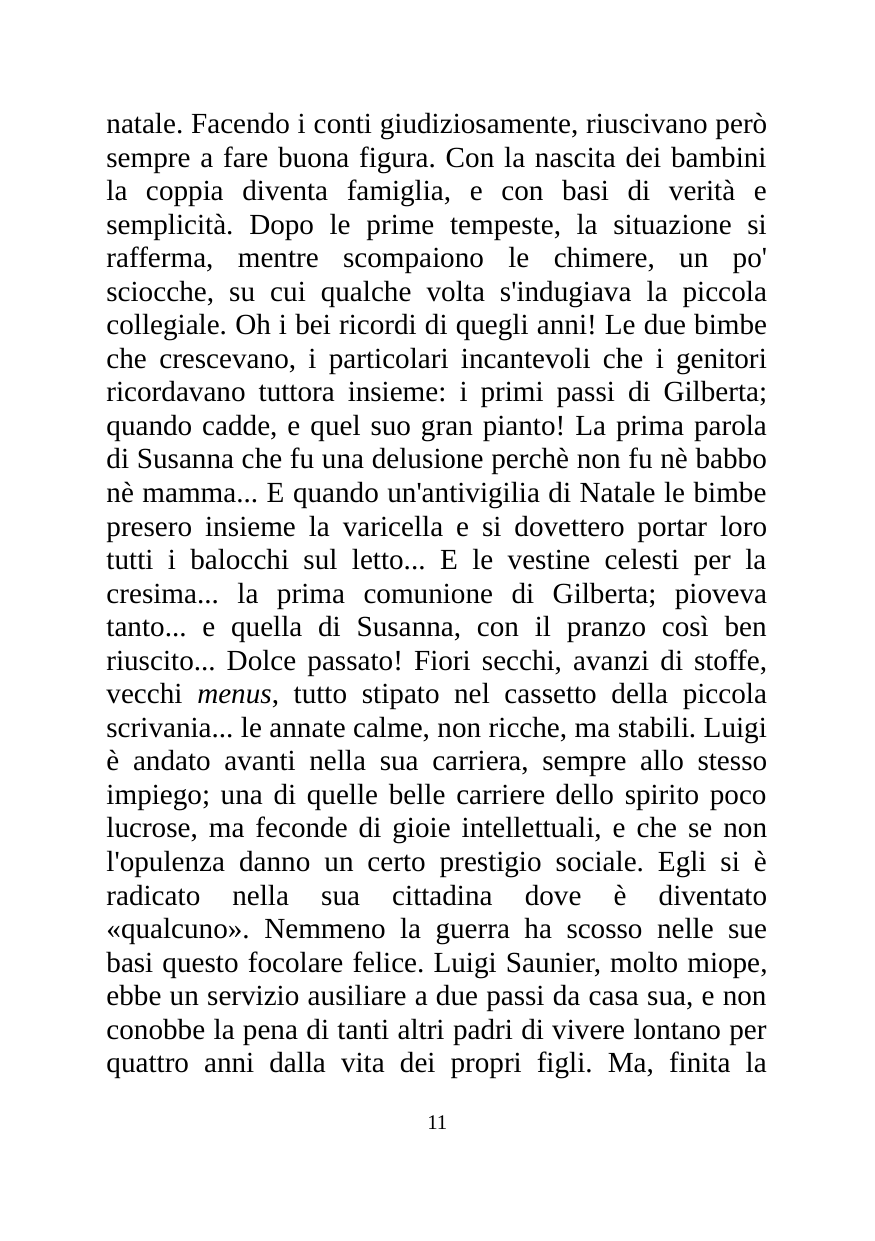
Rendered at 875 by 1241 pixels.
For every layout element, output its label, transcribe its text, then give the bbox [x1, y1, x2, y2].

text natale. Facendo i conti giudiziosamente, riuscivano però sempre a fare buona figura. Con la nascita dei bambini la coppia diventa famiglia, e con basi di verità e semplicità. Dopo le prime tempeste, la situazione si rafferma, mentre scompaiono le chimere, un po' sciocche, su cui qualche volta s'indugiava la piccola collegiale. Oh i bei ricordi di quegli anni! Le due bimbe che crescevano, i particolari incantevoli che i genitori ricordavano tuttora insieme: i primi passi di Gilberta; quando cadde, e quel suo gran pianto! La prima parola di Susanna che fu una delusione perchè non fu nè babbo nè mamma... E quando un'antivigilia di Natale le bimbe presero insieme la varicella e si dovettero portar loro tutti i balocchi sul letto... E le vestine celesti per la cresima... la prima comunione di Gilberta; pioveva tanto... e quella di Susanna, con il pranzo così ben riuscito... Dolce passato! Fiori secchi, avanzi di stoffe, vecchi menus, tutto stipato nel cassetto della piccola scrivania... le annate calme, non ricche, ma stabili. Luigi è andato avanti nella sua carriera, sempre allo stesso impiego; una di quelle belle carriere dello spirito poco lucrose, ma feconde di gioie intellettuali, e che se non l'opulenza danno un certo prestigio sociale. Egli si è radicato nella sua cittadina dove è diventato «qualcuno». Nemmeno la guerra ha scosso nelle sue basi questo focolare felice. Luigi Saunier, molto miope, ebbe un servizio ausiliare a due passi da casa sua, e non conobbe la pena di tanti altri padri di vivere lontano per quattro anni dalla vita dei propri figli. Ma, finita la [106, 106, 768, 1079]
